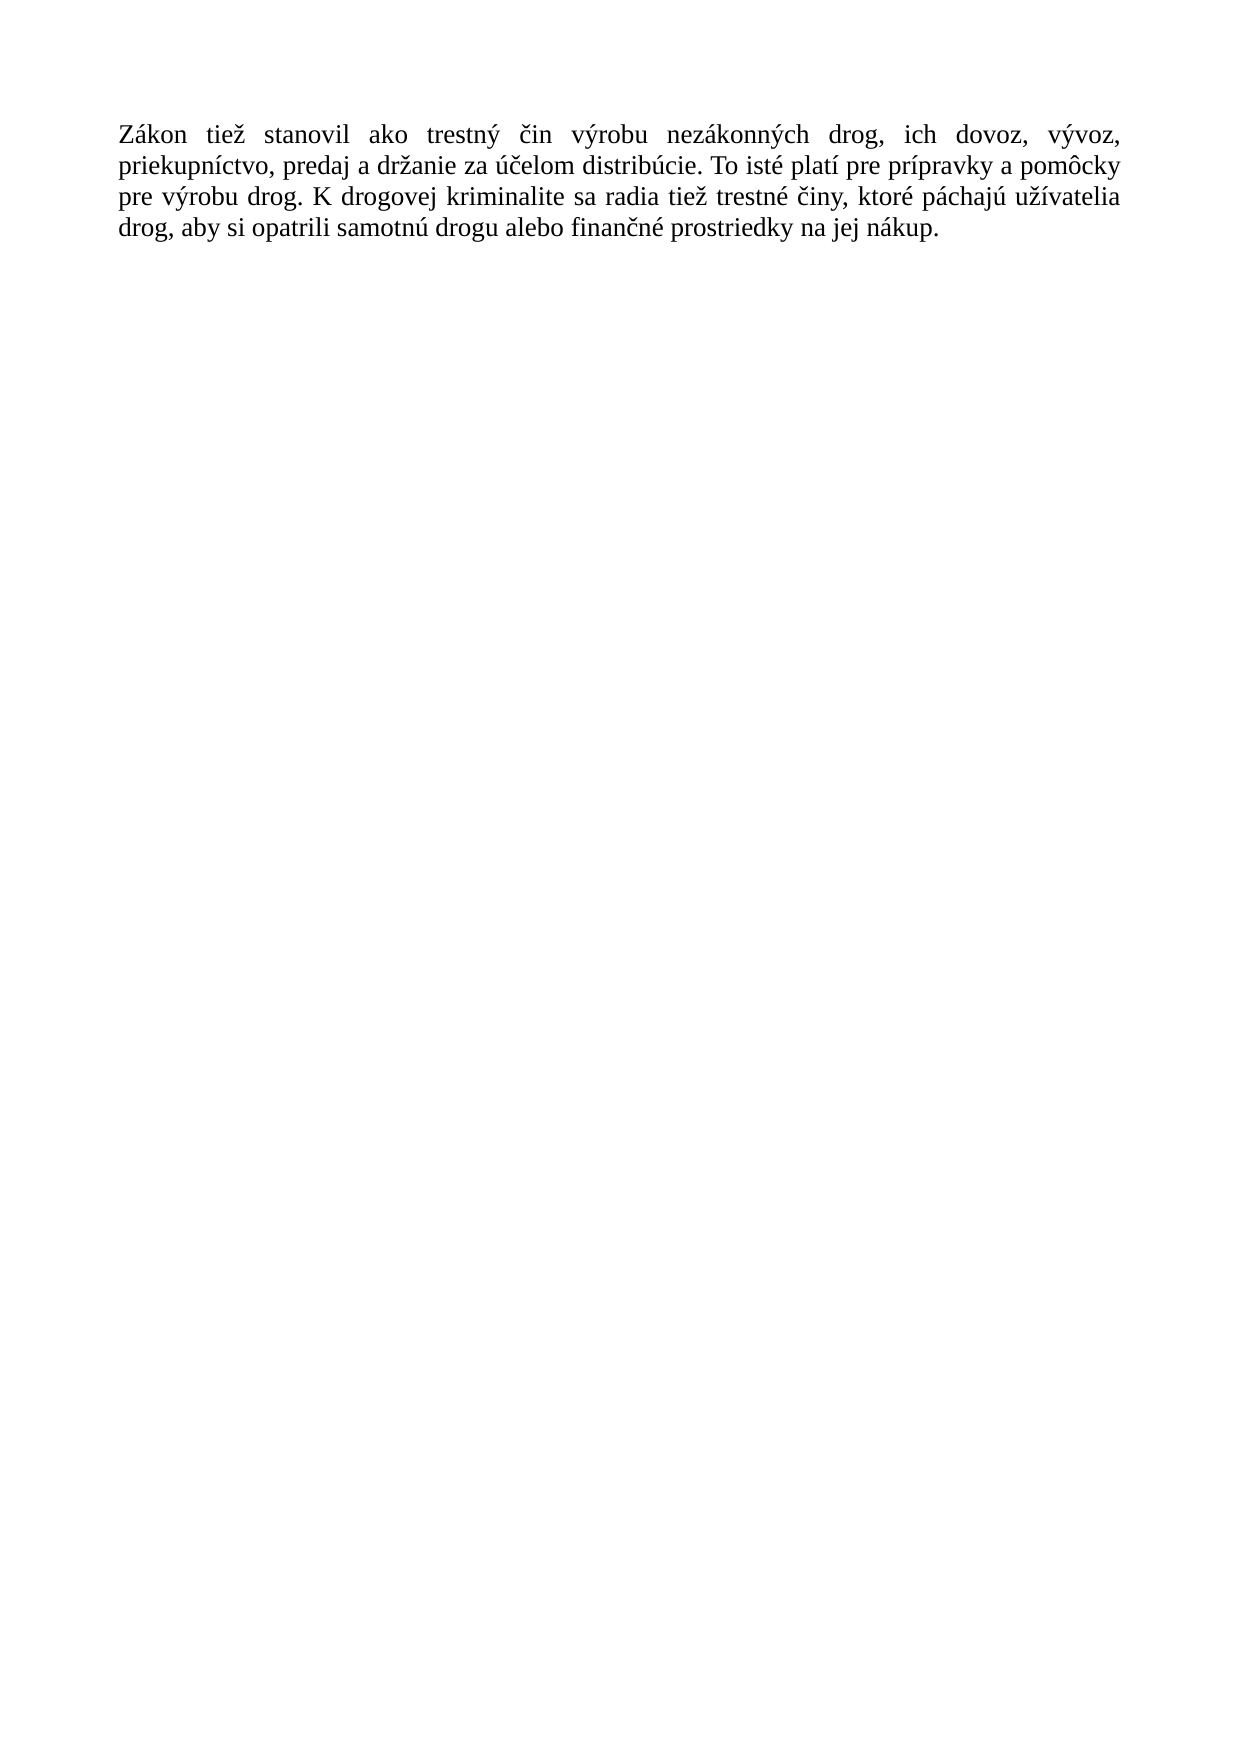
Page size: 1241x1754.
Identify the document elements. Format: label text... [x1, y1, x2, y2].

text Zákon tiež stanovil ako trestný čin výrobu nezákonných drog, ich dovoz, vývoz, priekupníctvo, predaj a držanie za účelom distribúcie. To isté platí pre prípravky a pomôcky pre výrobu drog. K drogovej kriminalite sa radia tiež trestné činy, ktoré páchajú užívatelia drog, aby si opatrili samotnú drogu alebo finančné prostriedky na jej nákup. [118, 118, 1122, 243]
